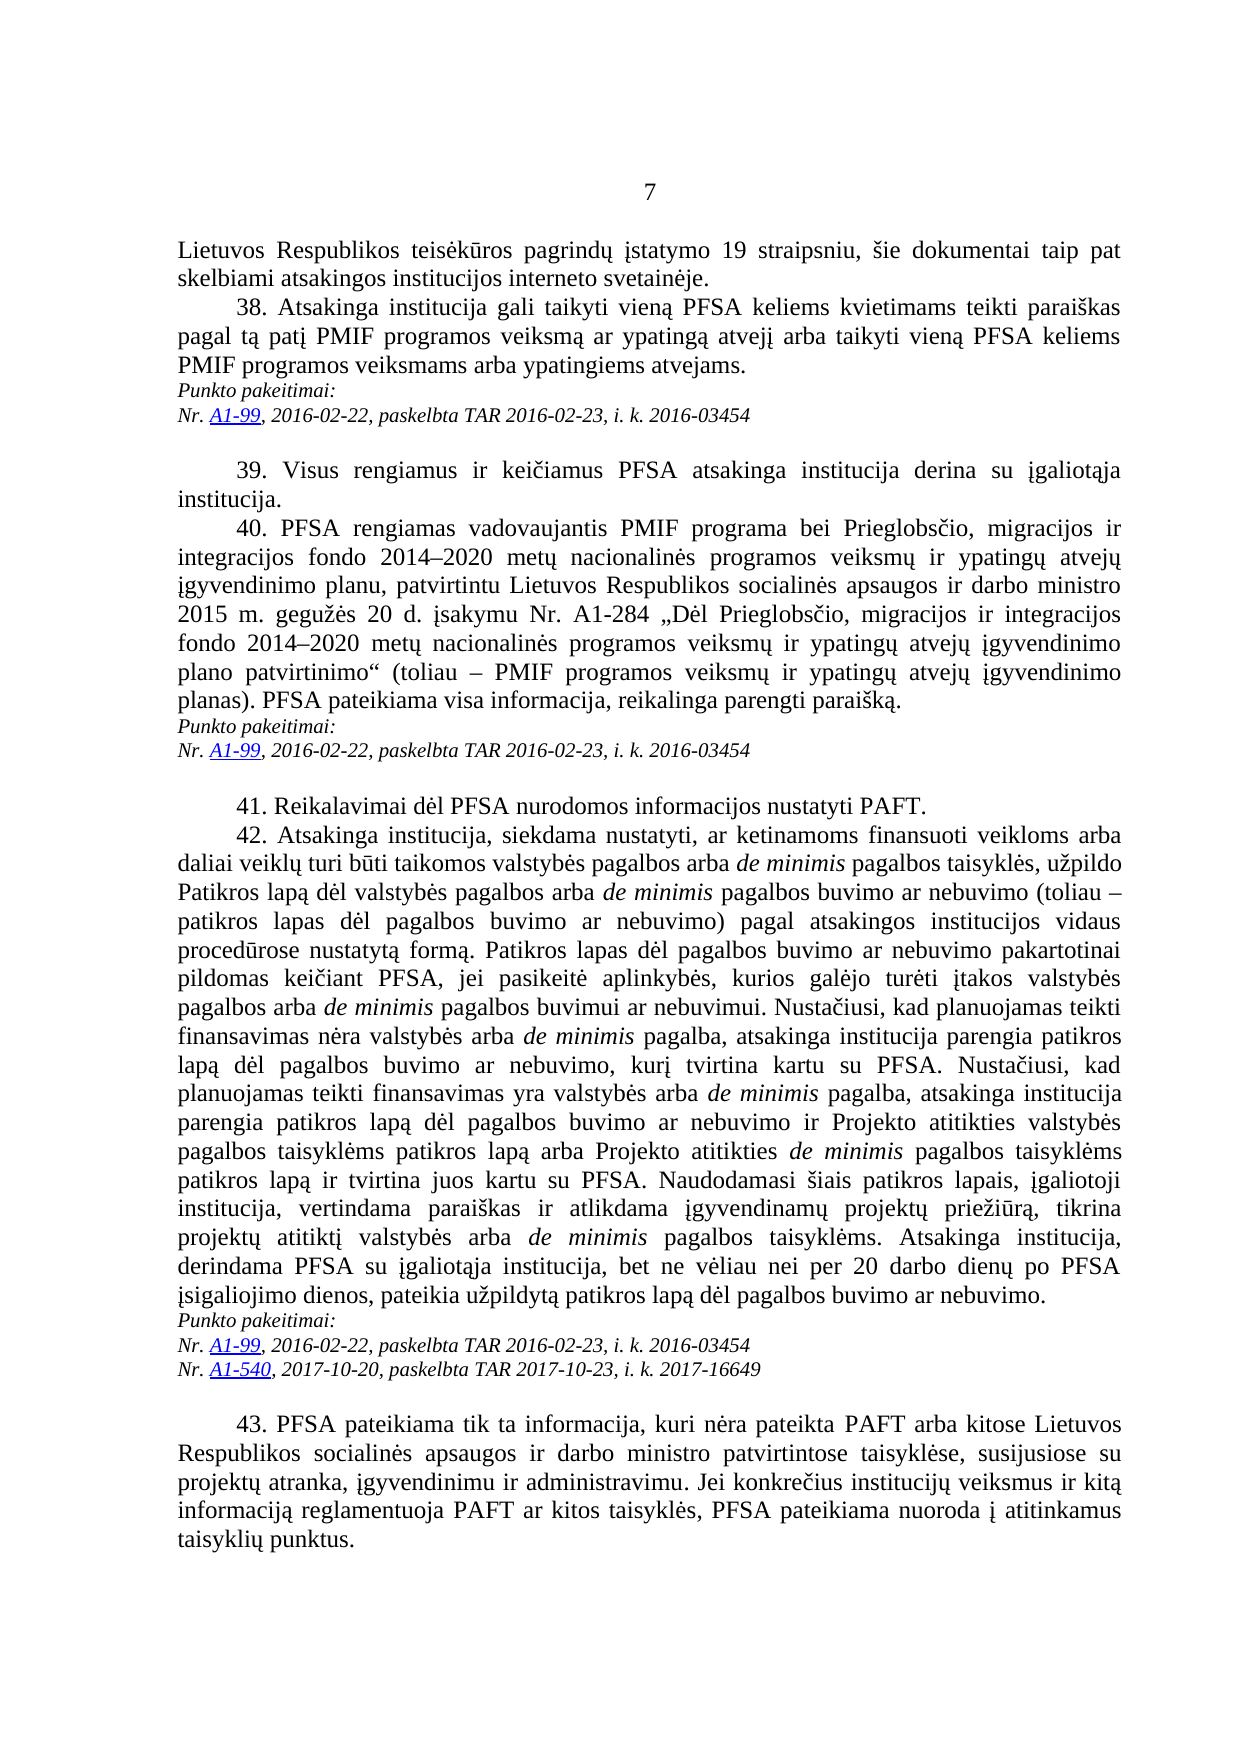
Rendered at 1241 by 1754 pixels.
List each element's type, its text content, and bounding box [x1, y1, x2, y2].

text 43. PFSA pateikiama tik ta informacija, kuri nėra pateikta PAFT arba kitose Lietuvos Respublikos socialinės apsaugos ir darbo ministro patvirtintose taisyklėse, susijusiose su projektų atranka, įgyvendinimu ir administravimu. Jei konkrečius institucijų veiksmus ir kitą informaciją reglamentuoja PAFT ar kitos taisyklės, PFSA pateikiama nuoroda į atitinkamus taisyklių punktus. [177, 1409, 1122, 1553]
text Punkto pakeitimai: [177, 1308, 1122, 1332]
text Nr. A1-99, 2016-02-22, paskelbta TAR 2016-02-23, i. k. 2016-03454 [177, 738, 1122, 762]
text 41. Reikalavimai dėl PFSA nurodomos informacijos nustatyti PAFT. [177, 791, 1122, 820]
text Nr. A1-540, 2017-10-20, paskelbta TAR 2017-10-23, i. k. 2017-16649 [177, 1357, 1122, 1381]
text 39. Visus rengiamus ir keičiamus PFSA atsakinga institucija derina su įgaliotąja institucija. [177, 455, 1122, 513]
text 38. Atsakinga institucija gali taikyti vieną PFSA keliems kvietimams teikti paraiškas pagal tą patį PMIF programos veiksmą ar ypatingą atvejį arba taikyti vieną PFSA keliems PMIF programos veiksmams arba ypatingiems atvejams. [177, 292, 1122, 378]
text Nr. A1-99, 2016-02-22, paskelbta TAR 2016-02-23, i. k. 2016-03454 [177, 402, 1122, 427]
text Punkto pakeitimai: [177, 714, 1122, 738]
text Punkto pakeitimai: [177, 378, 1122, 402]
text 40. PFSA rengiamas vadovaujantis PMIF programa bei Prieglobsčio, migracijos ir integracijos fondo 2014–2020 metų nacionalinės programos veiksmų ir ypatingų atvejų įgyvendinimo planu, patvirtintu Lietuvos Respublikos socialinės apsaugos ir darbo ministro 2015 m. gegužės 20 d. įsakymu Nr. A1-284 „Dėl Prieglobsčio, migracijos ir integracijos fondo 2014–2020 metų nacionalinės programos veiksmų ir ypatingų atvejų įgyvendinimo plano patvirtinimo“ (toliau – PMIF programos veiksmų ir ypatingų atvejų įgyvendinimo planas). PFSA pateikiama visa informacija, reikalinga parengti paraišką. [177, 513, 1122, 714]
text Nr. A1-99, 2016-02-22, paskelbta TAR 2016-02-23, i. k. 2016-03454 [177, 1332, 1122, 1357]
text Lietuvos Respublikos teisėkūros pagrindų įstatymo 19 straipsniu, šie dokumentai taip pat skelbiami atsakingos institucijos interneto svetainėje. [177, 235, 1122, 292]
text 42. Atsakinga institucija, siekdama nustatyti, ar ketinamoms finansuoti veikloms arba daliai veiklų turi būti taikomos valstybės pagalbos arba de minimis pagalbos taisyklės, užpildo Patikros lapą dėl valstybės pagalbos arba de minimis pagalbos buvimo ar nebuvimo (toliau – patikros lapas dėl pagalbos buvimo ar nebuvimo) pagal atsakingos institucijos vidaus procedūrose nustatytą formą. Patikros lapas dėl pagalbos buvimo ar nebuvimo pakartotinai pildomas keičiant PFSA, jei pasikeitė aplinkybės, kurios galėjo turėti įtakos valstybės pagalbos arba de minimis pagalbos buvimui ar nebuvimui. Nustačiusi, kad planuojamas teikti finansavimas nėra valstybės arba de minimis pagalba, atsakinga institucija parengia patikros lapą dėl pagalbos buvimo ar nebuvimo, kurį tvirtina kartu su PFSA. Nustačiusi, kad planuojamas teikti finansavimas yra valstybės arba de minimis pagalba, atsakinga institucija parengia patikros lapą dėl pagalbos buvimo ar nebuvimo ir Projekto atitikties valstybės pagalbos taisyklėms patikros lapą arba Projekto atitikties de minimis pagalbos taisyklėms patikros lapą ir tvirtina juos kartu su PFSA. Naudodamasi šiais patikros lapais, įgaliotoji institucija, vertindama paraiškas ir atlikdama įgyvendinamų projektų priežiūrą, tikrina projektų atitiktį valstybės arba de minimis pagalbos taisyklėms. Atsakinga institucija, derindama PFSA su įgaliotąja institucija, bet ne vėliau nei per 20 darbo dienų po PFSA įsigaliojimo dienos, pateikia užpildytą patikros lapą dėl pagalbos buvimo ar nebuvimo. [177, 820, 1122, 1308]
